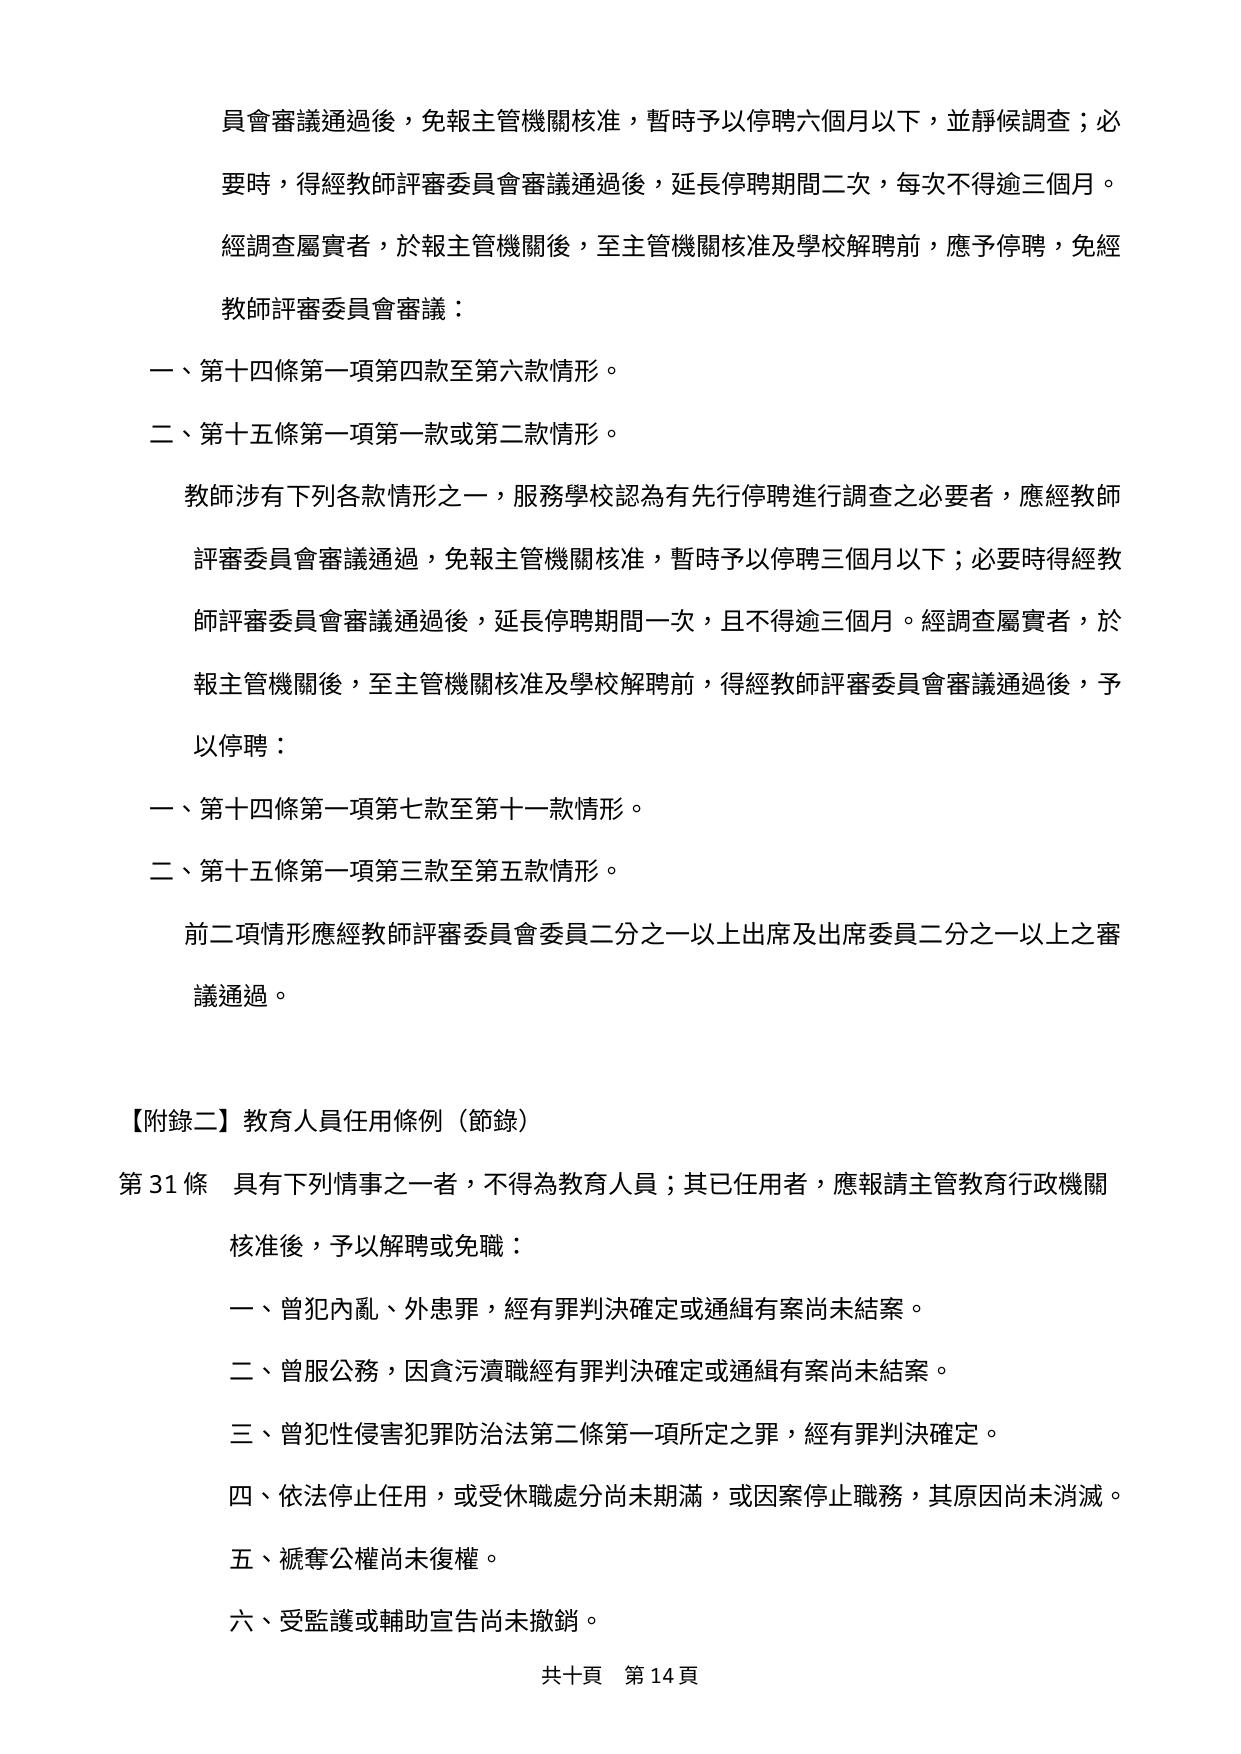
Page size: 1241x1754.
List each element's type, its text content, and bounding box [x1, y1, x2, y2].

text 一、第十四條第一項第四款至第六款情形。 [118, 328, 1122, 391]
text 【附錄二】教育人員任用條例（節錄） [118, 1078, 1122, 1141]
text 第31條 具有下列情事之一者，不得為教育人員；其已任用者，應報請主管教育行政機關核准後，予以解聘或免職： [118, 1141, 1122, 1266]
text 前二項情形應經教師評審委員會委員二分之一以上出席及出席委員二分之一以上之審議通過。 [118, 891, 1122, 1016]
text 二、曾服公務，因貪污瀆職經有罪判決確定或通緝有案尚未結案。 [118, 1328, 1122, 1391]
text 一、第十四條第一項第七款至第十一款情形。 [118, 766, 1122, 828]
text 教師涉有下列各款情形之一，服務學校認為有先行停聘進行調查之必要者，應經教師評審委員會審議通過，免報主管機關核准，暫時予以停聘三個月以下；必要時得經教師評審委員會審議通過後，延長停聘期間一次，且不得逾三個月。經調查屬實者，於報主管機關後，至主管機關核准及學校解聘前，得經教師評審委員會審議通過後，予以停聘： [118, 453, 1122, 766]
text 三、曾犯性侵害犯罪防治法第二條第一項所定之罪，經有罪判決確定。 [118, 1391, 1122, 1453]
text 五、褫奪公權尚未復權。 [118, 1516, 1122, 1578]
text 六、受監護或輔助宣告尚未撤銷。 [118, 1578, 1122, 1641]
text 二、第十五條第一項第一款或第二款情形。 [118, 391, 1122, 453]
text 二、第十五條第一項第三款至第五款情形。 [118, 828, 1122, 891]
text 四、依法停止任用，或受休職處分尚未期滿，或因案停止職務，其原因尚未消滅。 [229, 1453, 1122, 1516]
text 員會審議通過後，免報主管機關核准，暫時予以停聘六個月以下，並靜候調查；必要時，得經教師評審委員會審議通過後，延長停聘期間二次，每次不得逾三個月。經調查屬實者，於報主管機關後，至主管機關核准及學校解聘前，應予停聘，免經教師評審委員會審議： [118, 78, 1122, 328]
text 一、曾犯內亂、外患罪，經有罪判決確定或通緝有案尚未結案。 [118, 1266, 1122, 1328]
